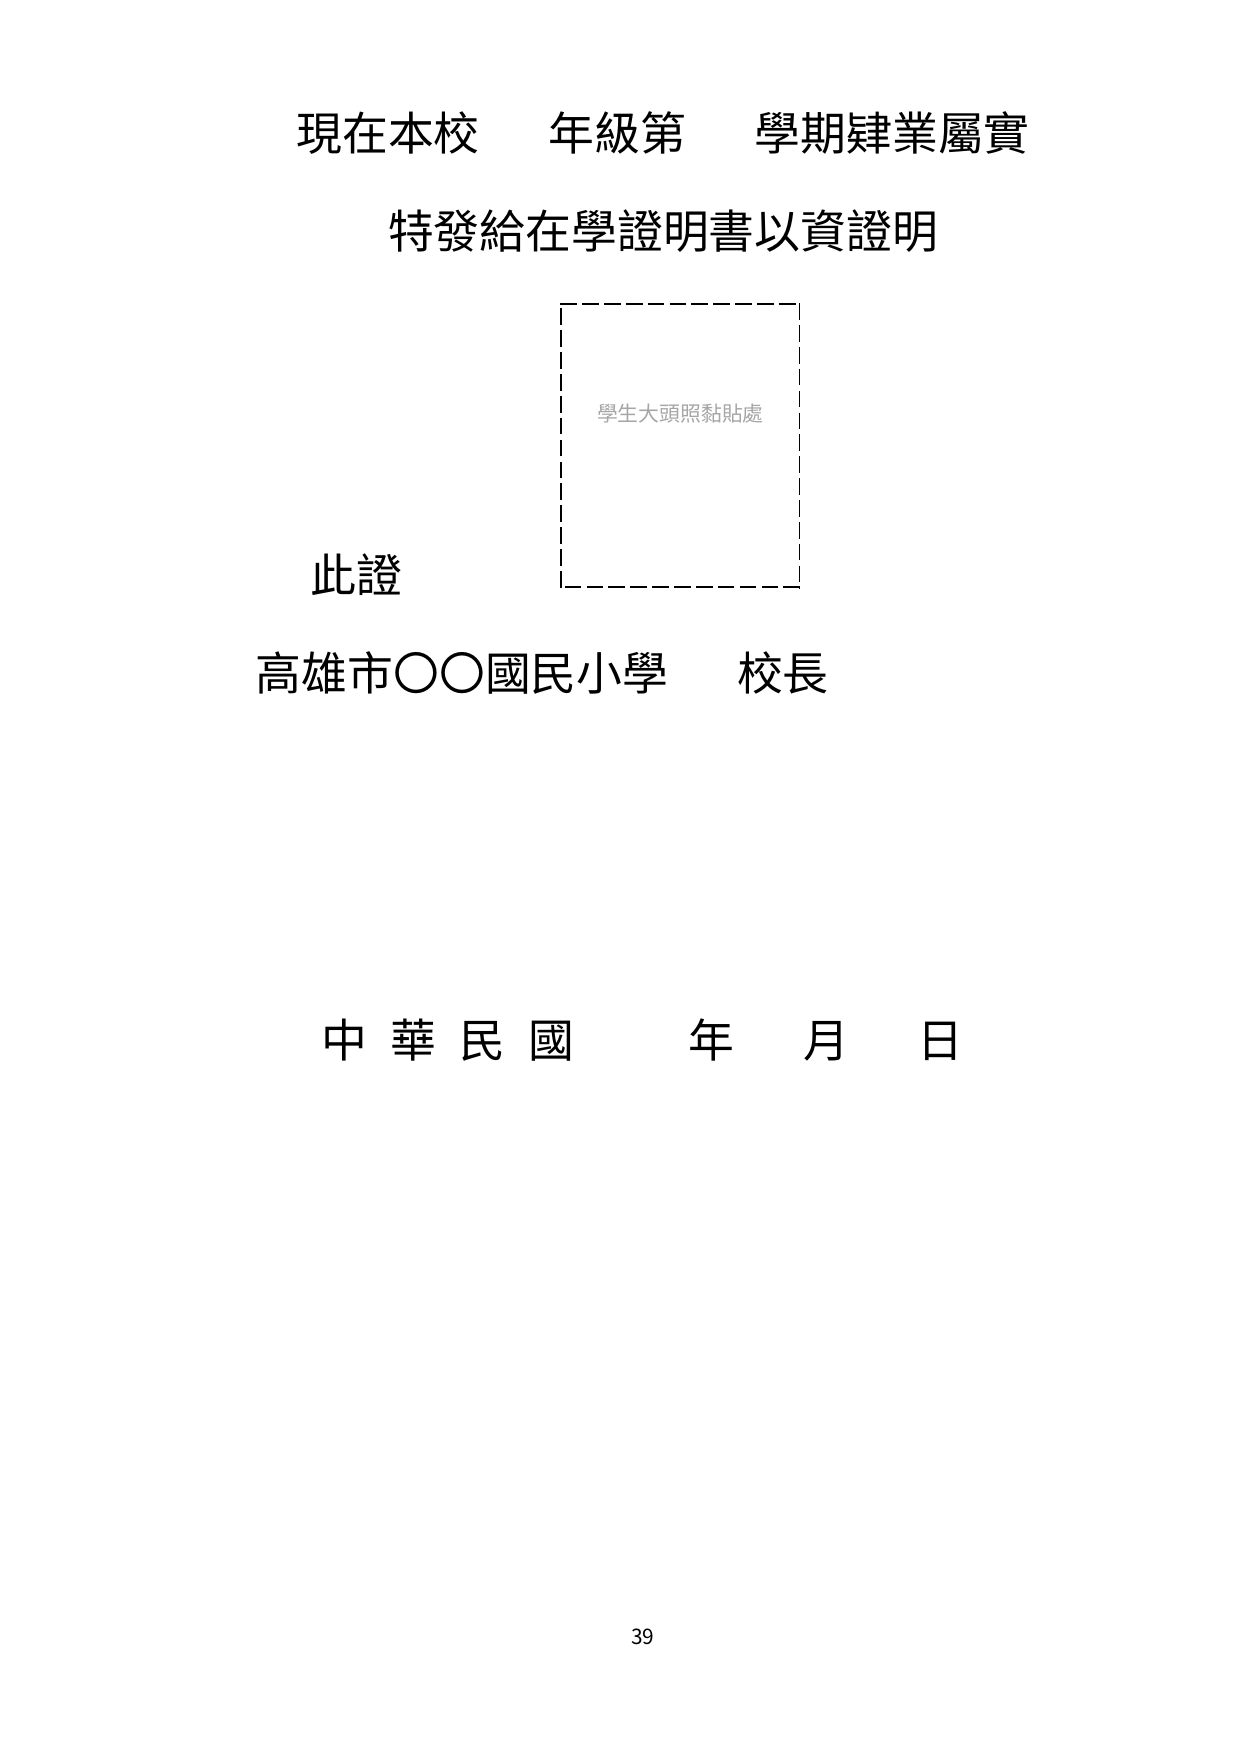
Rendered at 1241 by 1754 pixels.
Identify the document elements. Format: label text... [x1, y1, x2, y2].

text 學生大頭照黏貼處 [577, 397, 784, 428]
text 現在本校 年級第 學期肄業屬實 [118, 98, 1208, 164]
text 此證 [118, 540, 1208, 606]
text 高雄市〇〇國民小學 校長 [118, 638, 1208, 704]
text 特發給在學證明書以資證明 [118, 195, 1208, 262]
text 中 華 民 國 年 月 日 [118, 1004, 1167, 1070]
